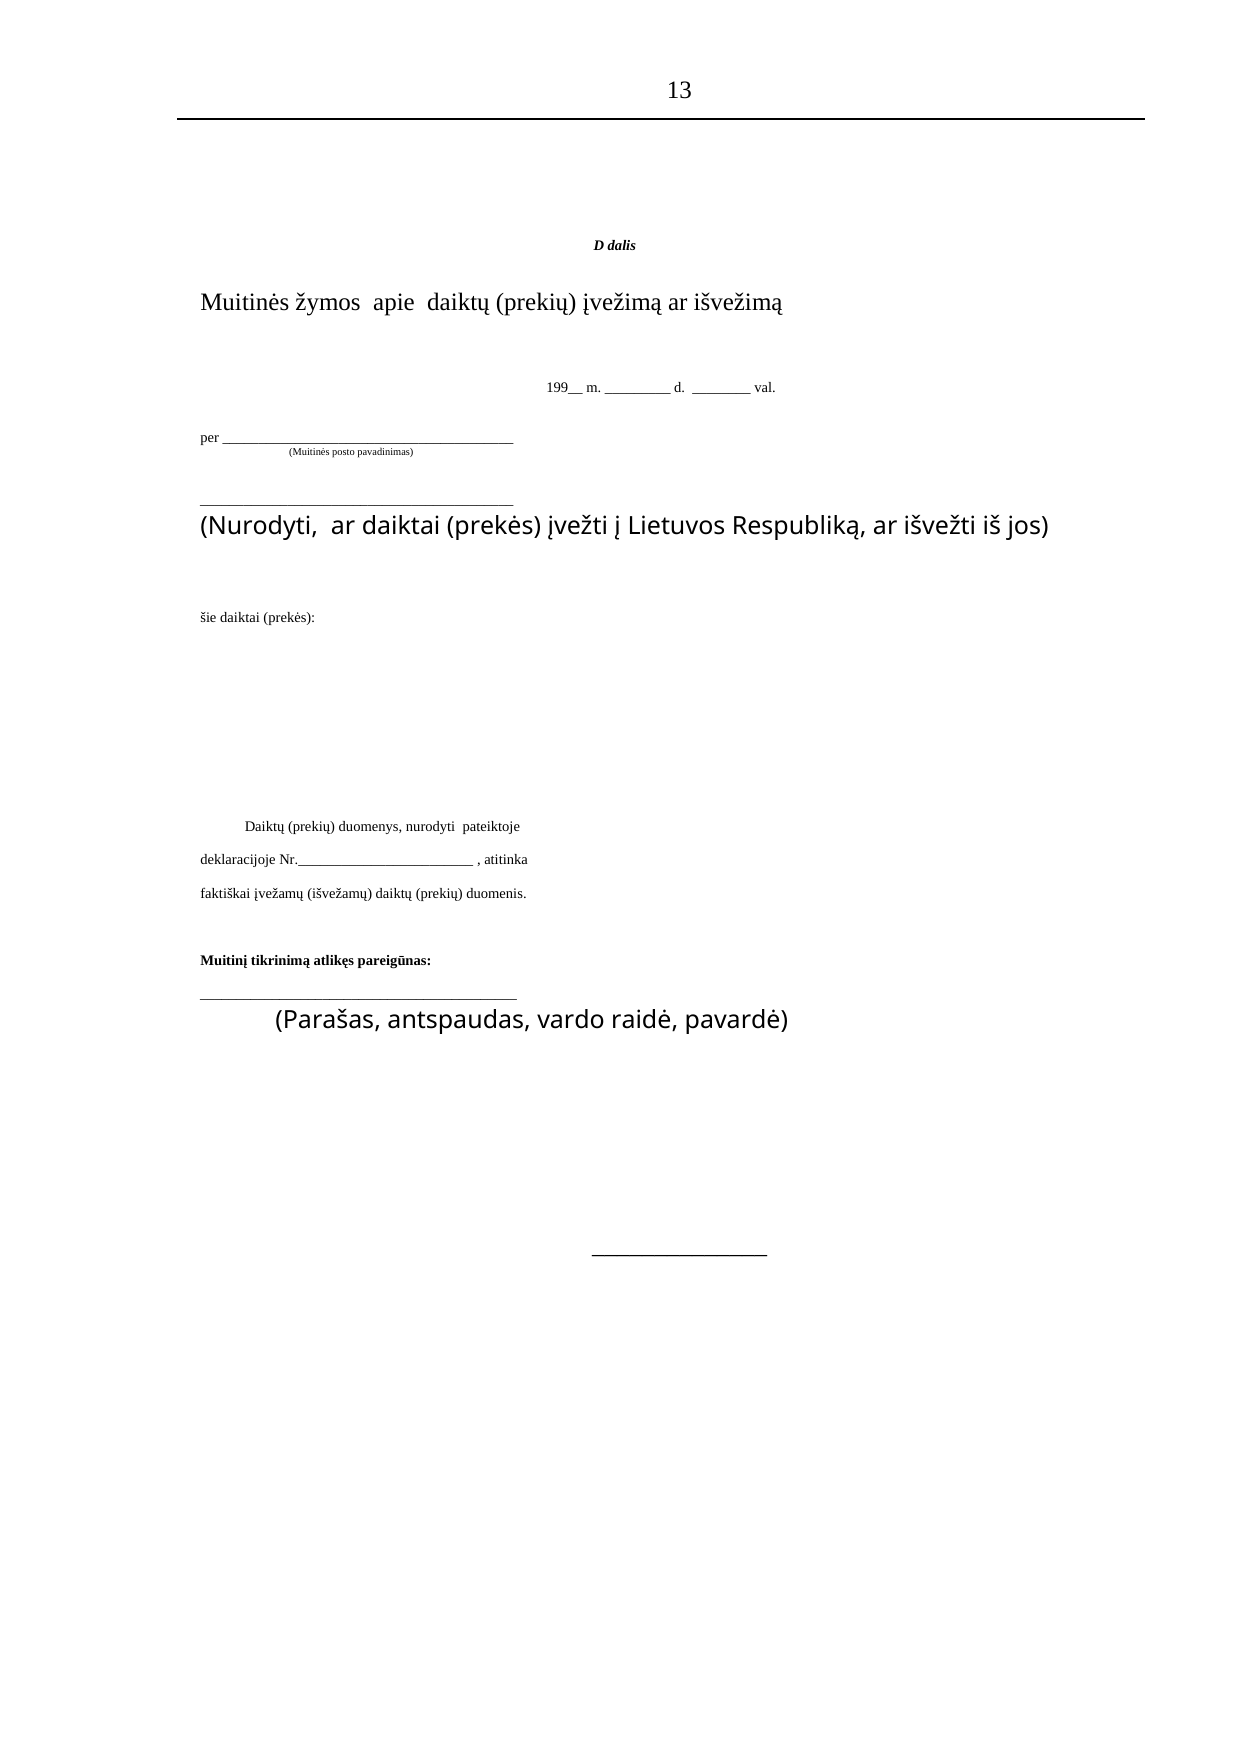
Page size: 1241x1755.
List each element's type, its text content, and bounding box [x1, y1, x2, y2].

table_cell D dalis Muitinės žymos apie daiktų (prekių) įvežimą ar išvežimą 199__ m. _________ d. ________ val. per (Muitinės posto pavadinimas) (Nurodyti, ar daiktai (prekės) įvežti į Lietuvos Respubliką, ar išvežti iš jos) šie daiktai (prekės): Daiktų (prekių) duomenys, nurodyti pateiktoje deklaracijoje Nr.________________________ , atitinka faktiškai įvežamų (išvežamų) daiktų (prekių) duomenis. Muitinį tikrinimą atlikęs pareigūnas: (Parašas, antspaudas, vardo raidė, pavardė) [177, 120, 1144, 1115]
text ______________ [177, 1230, 1181, 1259]
